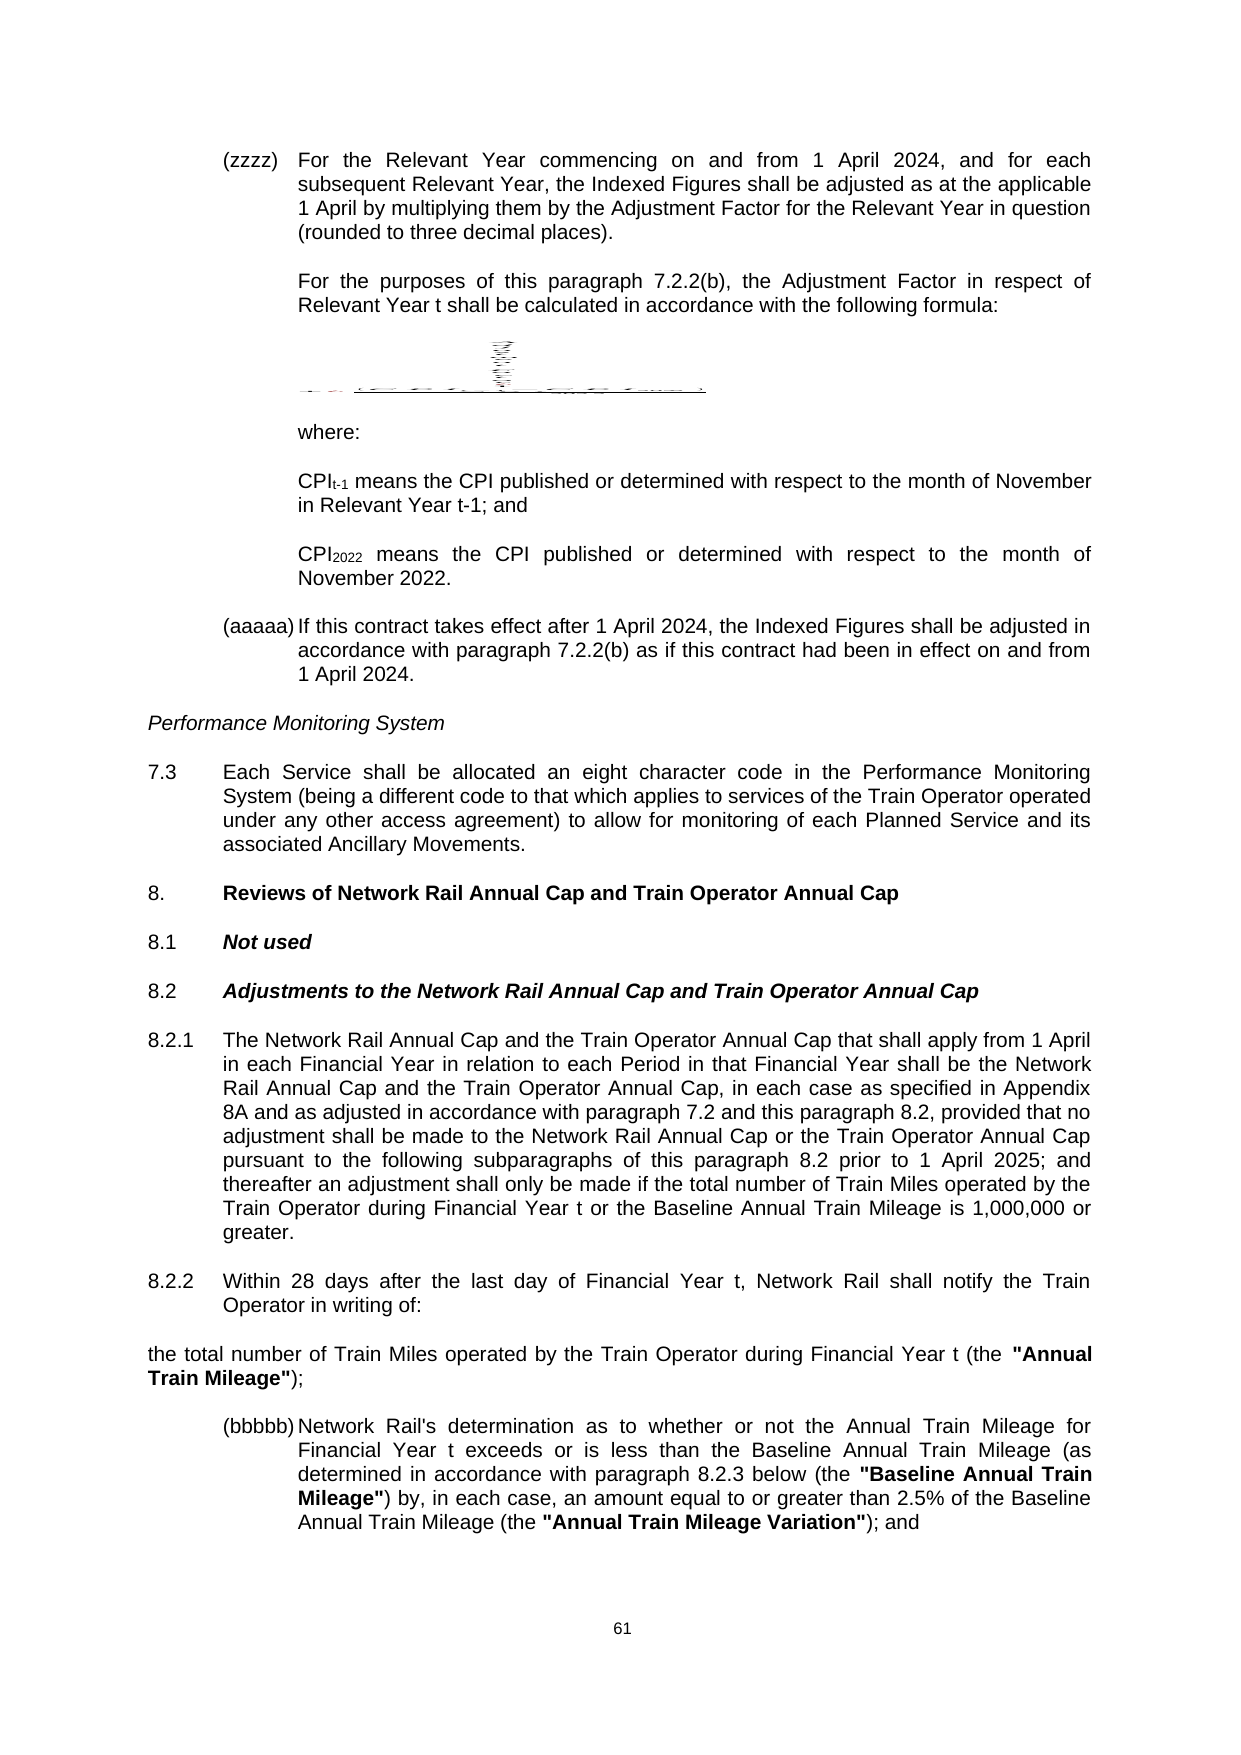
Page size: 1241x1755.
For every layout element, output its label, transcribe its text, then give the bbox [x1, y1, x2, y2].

list Adjustments to the Network Rail Annual Cap and Train Operator Annual Cap [148, 979, 1093, 1003]
list Within 28 days after the last day of Financial Year t, Network Rail shall notify the Train Operator in writing of: [148, 1268, 1093, 1316]
text CPI2022 means the CPI published or determined with respect to the month of November 2022. [298, 541, 1093, 589]
list The Network Rail Annual Cap and the Train Operator Annual Cap that shall apply from 1 April in each Financial Year in relation to each Period in that Financial Year shall be the Network Rail Annual Cap and the Train Operator Annual Cap, in each case as specified in Appendix 8A and as adjusted in accordance with paragraph 7.2 and this paragraph 8.2, provided that no adjustment shall be made to the Network Rail Annual Cap or the Train Operator Annual Cap pursuant to the following subparagraphs of this paragraph 8.2 prior to 1 April 2025; and thereafter an adjustment shall only be made if the total number of Train Miles operated by the Train Operator during Financial Year t or the Baseline Annual Train Mileage is 1,000,000 or greater. [148, 1028, 1093, 1243]
subtitle the total number of Train Miles operated by the Train Operator during Financial Year t (the "Annual Train Mileage"); [148, 1341, 1093, 1389]
subtitle If this contract takes effect after 1 April 2024, the Indexed Figures shall be adjusted in accordance with paragraph 7.2.2(b) as if this contract had been in effect on and from 1 April 2024. [223, 614, 1093, 686]
subtitle Network Rail's determination as to whether or not the Annual Train Mileage for Financial Year t exceeds or is less than the Baseline Annual Train Mileage (as determined in accordance with paragraph 8.2.3 below (the "Baseline Annual Train Mileage") by, in each case, an amount equal to or greater than 2.5% of the Baseline Annual Train Mileage (the "Annual Train Mileage Variation"); and [223, 1414, 1093, 1534]
subtitle For the Relevant Year commencing on and from 1 April 2024, and for each subsequent Relevant Year, the Indexed Figures shall be adjusted as at the applicable 1 April by multiplying them by the Adjustment Factor for the Relevant Year in question (rounded to three decimal places). [223, 148, 1093, 243]
text where: [298, 419, 1093, 443]
list Each Service shall be allocated an eight character code in the Performance Monitoring System (being a different code to that which applies to services of the Train Operator operated under any other access agreement) to allow for monitoring of each Planned Service and its associated Ancillary Movements. [148, 760, 1093, 856]
text CPIt-1 means the CPI published or determined with respect to the month of November in Relevant Year t-1; and [298, 468, 1093, 516]
list Not used [148, 930, 1093, 954]
text For the purposes of this paragraph 7.2.2(b), the Adjustment Factor in respect of Relevant Year t shall be calculated in accordance with the following formula: [298, 268, 1093, 316]
text Performance Monitoring System [148, 711, 1093, 735]
list Reviews of Network Rail Annual Cap and Train Operator Annual Cap [148, 881, 1093, 905]
